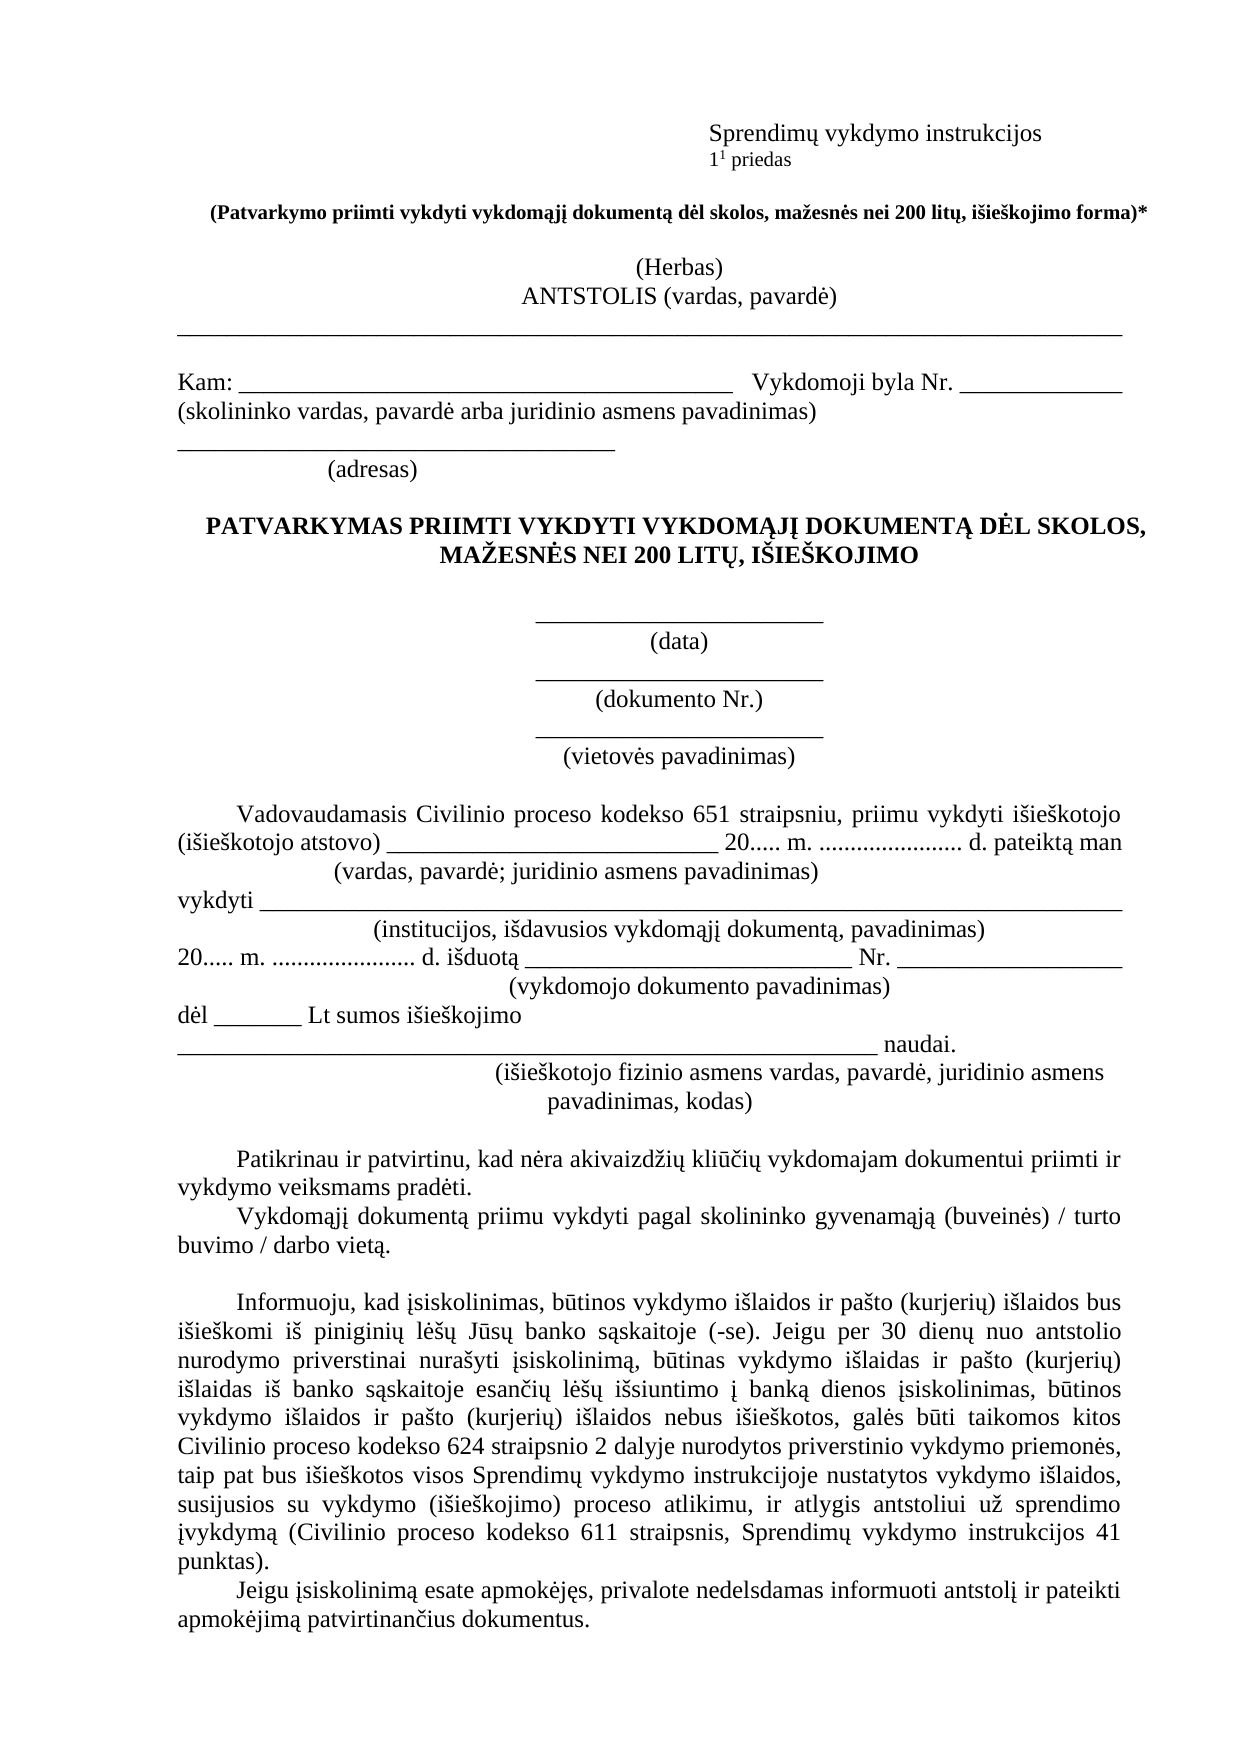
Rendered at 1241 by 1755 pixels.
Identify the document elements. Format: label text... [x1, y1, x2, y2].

text Sprendimų vykdymo instrukcijos [177, 118, 1181, 147]
text ___________________________________ [177, 425, 1181, 454]
text 20..... m. ....................... d. išduotą Nr. __________________ [177, 942, 1181, 971]
text Informuoju, kad įsiskolinimas, būtinos vykdymo išlaidos ir pašto (kurjerių) išlaidos bus išieškomi iš piniginių lėšų Jūsų banko sąskaitoje (-se). Jeigu per 30 dienų nuo antstolio nurodymo priverstinai nurašyti įsiskolinimą, būtinas vykdymo išlaidas ir pašto (kurjerių) išlaidas iš banko sąskaitoje esančių lėšų išsiuntimo į banką dienos įsiskolinimas, būtinos vykdymo išlaidos ir pašto (kurjerių) išlaidos nebus išieškotos, galės būti taikomos kitos Civilinio proceso kodekso 624 straipsnio 2 dalyje nurodytos priverstinio vykdymo priemonės, taip pat bus išieškotos visos Sprendimų vykdymo instrukcijoje nustatytos vykdymo išlaidos, susijusios su vykdymo (išieškojimo) proceso atlikimu, ir atlygis antstoliui už sprendimo įvykdymą (Civilinio proceso kodekso 611 straipsnis, Sprendimų vykdymo instrukcijos 41 punktas). [177, 1287, 1122, 1575]
text (dokumento Nr.) [177, 684, 1181, 712]
text (Patvarkymo priimti vykdyti vykdomąjį dokumentą dėl skolos, mažesnės nei 200 litų, išieškojimo forma)* [177, 200, 1181, 224]
text ANTSTOLIS (vardas, pavardė) [177, 281, 1181, 310]
text (institucijos, išdavusios vykdomąjį dokumentą, pavadinimas) [177, 914, 1181, 942]
text (vietovės pavadinimas) [177, 741, 1181, 770]
text (adresas) [327, 454, 1181, 482]
text (data) [177, 626, 1181, 655]
text dėl _______ Lt sumos išieškojimo ________________________________________________________ naudai. [177, 1000, 1181, 1057]
text 11 priedas [177, 147, 1181, 171]
text Vykdomąjį dokumentą priimu vykdyti pagal skolininko gyvenamąją (buveinės) / turto buvimo / darbo vietą. [177, 1201, 1122, 1259]
text Jeigu įsiskolinimą esate apmokėjęs, privalote nedelsdamas informuoti antstolį ir pateikti apmokėjimą patvirtinančius dokumentus. [177, 1575, 1122, 1632]
text (vardas, pavardė; juridinio asmens pavadinimas) [177, 856, 1181, 885]
text mažesnės nei 200 litų, išieškojimo [177, 540, 1181, 569]
text Vadovaudamasis Civilinio proceso kodekso 651 straipsniu, priimu vykdyti išieškotojo (išieškotojo atstovo) 20..... m. ....................... d. pateiktą man [177, 799, 1122, 856]
text (vykdomojo dokumento pavadinimas) [452, 971, 1181, 1000]
text vykdyti [177, 885, 1181, 914]
text (Herbas) [177, 252, 1181, 281]
text _______________________ [177, 655, 1181, 684]
text _______________________ [177, 597, 1181, 626]
text Patikrinau ir patvirtinu, kad nėra akivaizdžių kliūčių vykdomajam dokumentui priimti ir vykdymo veiksmams pradėti. [177, 1144, 1122, 1201]
text Kam: Vykdomoji byla Nr. _____________ [177, 367, 1181, 396]
text _______________________ [177, 712, 1181, 741]
text (išieškotojo fizinio asmens vardas, pavardė, juridinio asmens pavadinimas, kodas) [177, 1057, 1122, 1115]
text PATVARKYMAS PRIIMTI VYKDYTI VYKDOMĄJĮ DOKUMENTĄ dėl skolos, [177, 511, 1181, 540]
text (skolininko vardas, pavardė arba juridinio asmens pavadinimas) [177, 396, 1181, 425]
